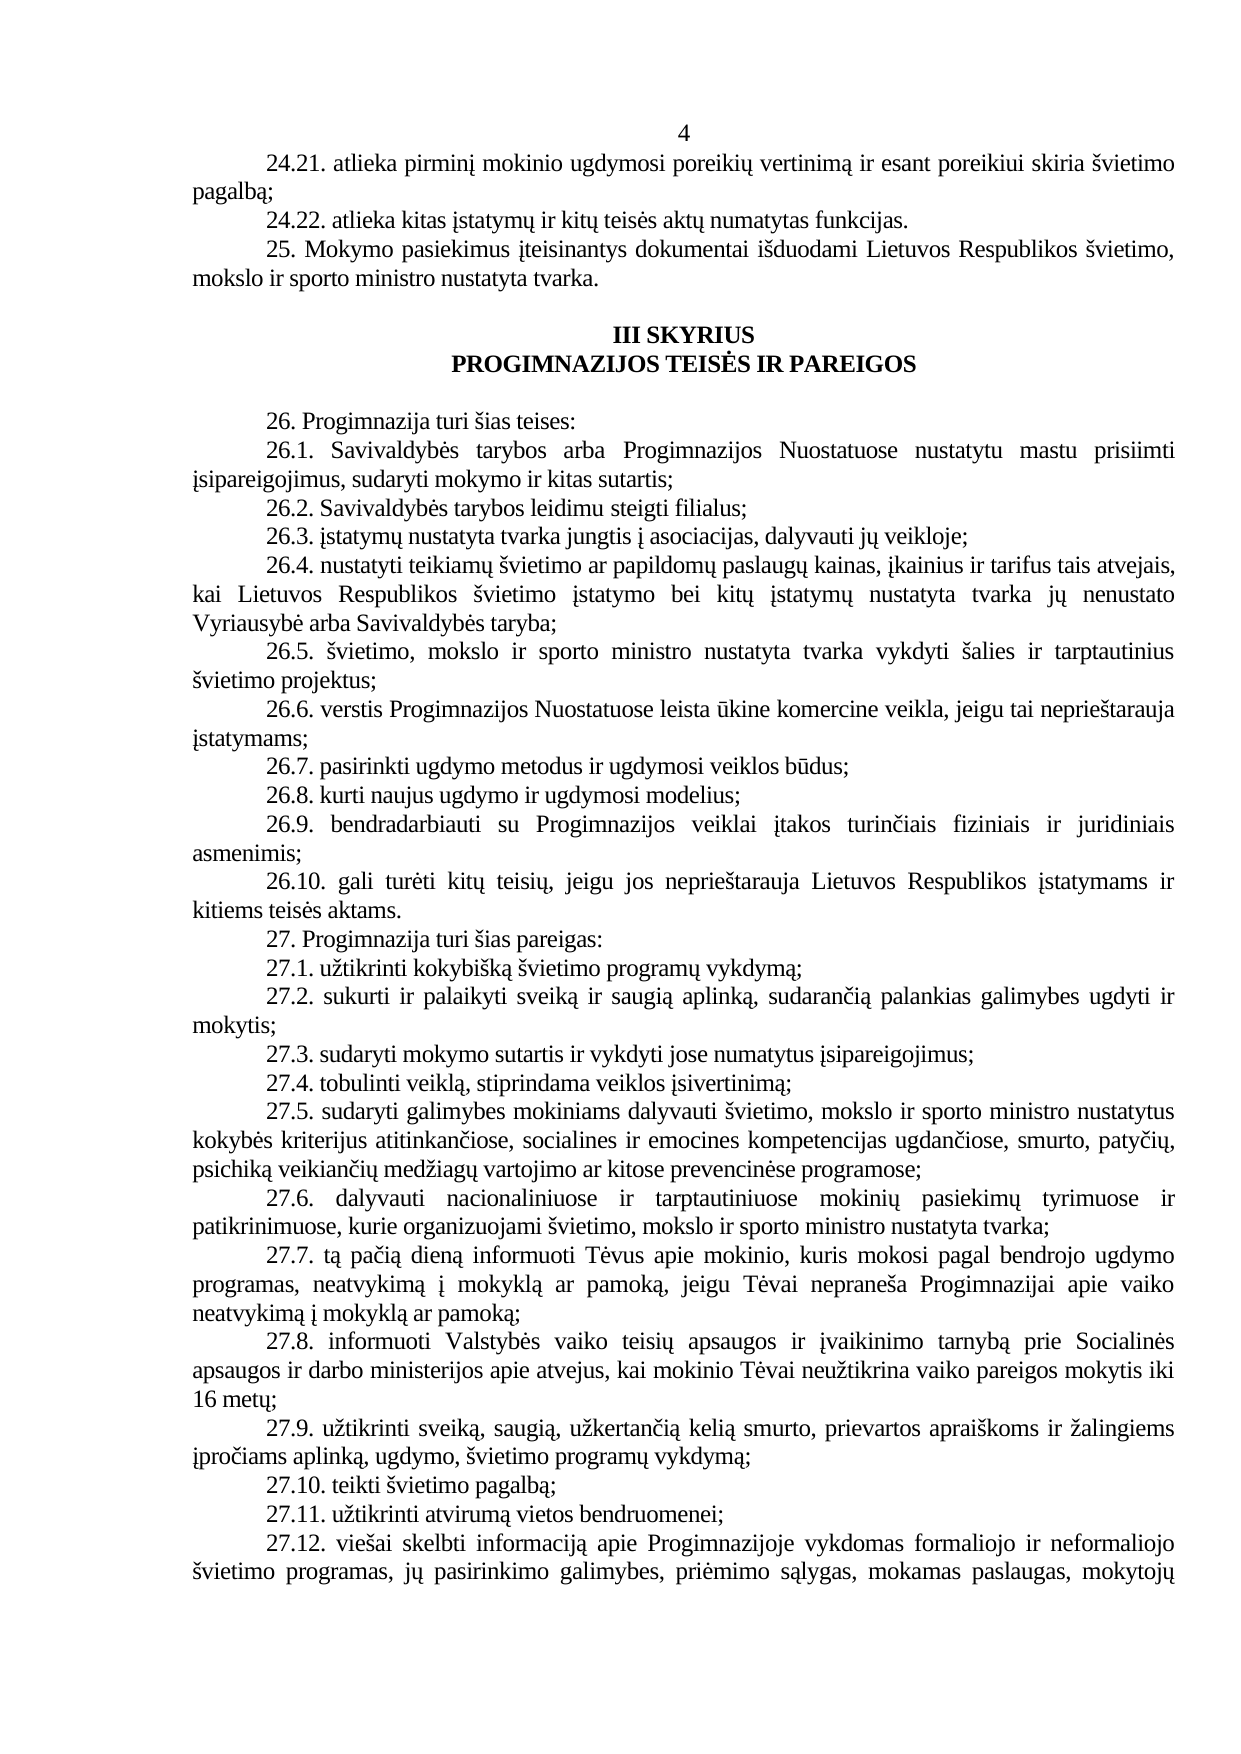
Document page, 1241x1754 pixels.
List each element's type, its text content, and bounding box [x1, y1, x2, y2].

text 27.4. tobulinti veiklą, stiprindama veiklos įsivertinimą; [192, 1068, 1176, 1096]
text 26.10. gali turėti kitų teisių, jeigu jos neprieštarauja Lietuvos Respublikos įstatymams ir kitiems teisės aktams. [192, 866, 1176, 924]
text 26. Progimnazija turi šias teises: [192, 406, 1176, 435]
text 24.21. atlieka pirminį mokinio ugdymosi poreikių vertinimą ir esant poreikiui skiria švietimo pagalbą; [192, 148, 1176, 205]
text 27.7. tą pačią dieną informuoti Tėvus apie mokinio, kuris mokosi pagal bendrojo ugdymo programas, neatvykimą į mokyklą ar pamoką, jeigu Tėvai nepraneša Progimnazijai apie vaiko neatvykimą į mokyklą ar pamoką; [192, 1240, 1176, 1326]
text 27. Progimnazija turi šias pareigas: [192, 924, 1176, 953]
text 26.6. verstis Progimnazijos Nuostatuose leista ūkine komercine veikla, jeigu tai neprieštarauja įstatymams; [192, 694, 1176, 751]
text 26.2. Savivaldybės tarybos leidimu steigti filialus; [192, 493, 1176, 521]
text 26.8. kurti naujus ugdymo ir ugdymosi modelius; [192, 780, 1176, 809]
text 26.9. bendradarbiauti su Progimnazijos veiklai įtakos turinčiais fiziniais ir juridiniais asmenimis; [192, 809, 1176, 866]
text 27.9. užtikrinti sveiką, saugią, užkertančią kelią smurto, prievartos apraiškoms ir žalingiems įpročiams aplinką, ugdymo, švietimo programų vykdymą; [192, 1413, 1176, 1470]
text 24.22. atlieka kitas įstatymų ir kitų teisės aktų numatytas funkcijas. [192, 205, 1176, 234]
text 27.11. užtikrinti atvirumą vietos bendruomenei; [192, 1499, 1176, 1528]
text 27.5. sudaryti galimybes mokiniams dalyvauti švietimo, mokslo ir sporto ministro nustatytus kokybės kriterijus atitinkančiose, socialines ir emocines kompetencijas ugdančiose, smurto, patyčių, psichiką veikiančių medžiagų vartojimo ar kitose prevencinėse programose; [192, 1096, 1176, 1183]
text 25. Mokymo pasiekimus įteisinantys dokumentai išduodami Lietuvos Respublikos švietimo, mokslo ir sporto ministro nustatyta tvarka. [192, 234, 1176, 291]
text 27.8. informuoti Valstybės vaiko teisių apsaugos ir įvaikinimo tarnybą prie Socialinės apsaugos ir darbo ministerijos apie atvejus, kai mokinio Tėvai neužtikrina vaiko pareigos mokytis iki 16 metų; [192, 1326, 1176, 1413]
text 26.4. nustatyti teikiamų švietimo ar papildomų paslaugų kainas, įkainius ir tarifus tais atvejais, kai Lietuvos Respublikos švietimo įstatymo bei kitų įstatymų nustatyta tvarka jų nenustato Vyriausybė arba Savivaldybės taryba; [192, 550, 1176, 636]
text 27.3. sudaryti mokymo sutartis ir vykdyti jose numatytus įsipareigojimus; [192, 1039, 1176, 1068]
text 26.7. pasirinkti ugdymo metodus ir ugdymosi veiklos būdus; [192, 751, 1176, 780]
text 27.6. dalyvauti nacionaliniuose ir tarptautiniuose mokinių pasiekimų tyrimuose ir patikrinimuose, kurie organizuojami švietimo, mokslo ir sporto ministro nustatyta tvarka; [192, 1183, 1176, 1240]
text 27.10. teikti švietimo pagalbą; [192, 1470, 1176, 1499]
text 26.1. Savivaldybės tarybos arba Progimnazijos Nuostatuose nustatytu mastu prisiimti įsipareigojimus, sudaryti mokymo ir kitas sutartis; [192, 435, 1176, 493]
text 26.3. įstatymų nustatyta tvarka jungtis į asociacijas, dalyvauti jų veikloje; [192, 521, 1176, 550]
text PROGIMNAZIJOS TEISĖS IR PAREIGOS [192, 349, 1176, 378]
text 27.12. viešai skelbti informaciją apie Progimnazijoje vykdomas formaliojo ir neformaliojo švietimo programas, jų pasirinkimo galimybes, priėmimo sąlygas, mokamas paslaugas, mokytojų [192, 1528, 1176, 1585]
text III SKYRIUS [192, 320, 1176, 349]
text 27.2. sukurti ir palaikyti sveiką ir saugią aplinką, sudarančią palankias galimybes ugdyti ir mokytis; [192, 981, 1176, 1039]
text 26.5. švietimo, mokslo ir sporto ministro nustatyta tvarka vykdyti šalies ir tarptautinius švietimo projektus; [192, 636, 1176, 694]
text 27.1. užtikrinti kokybišką švietimo programų vykdymą; [192, 953, 1176, 981]
